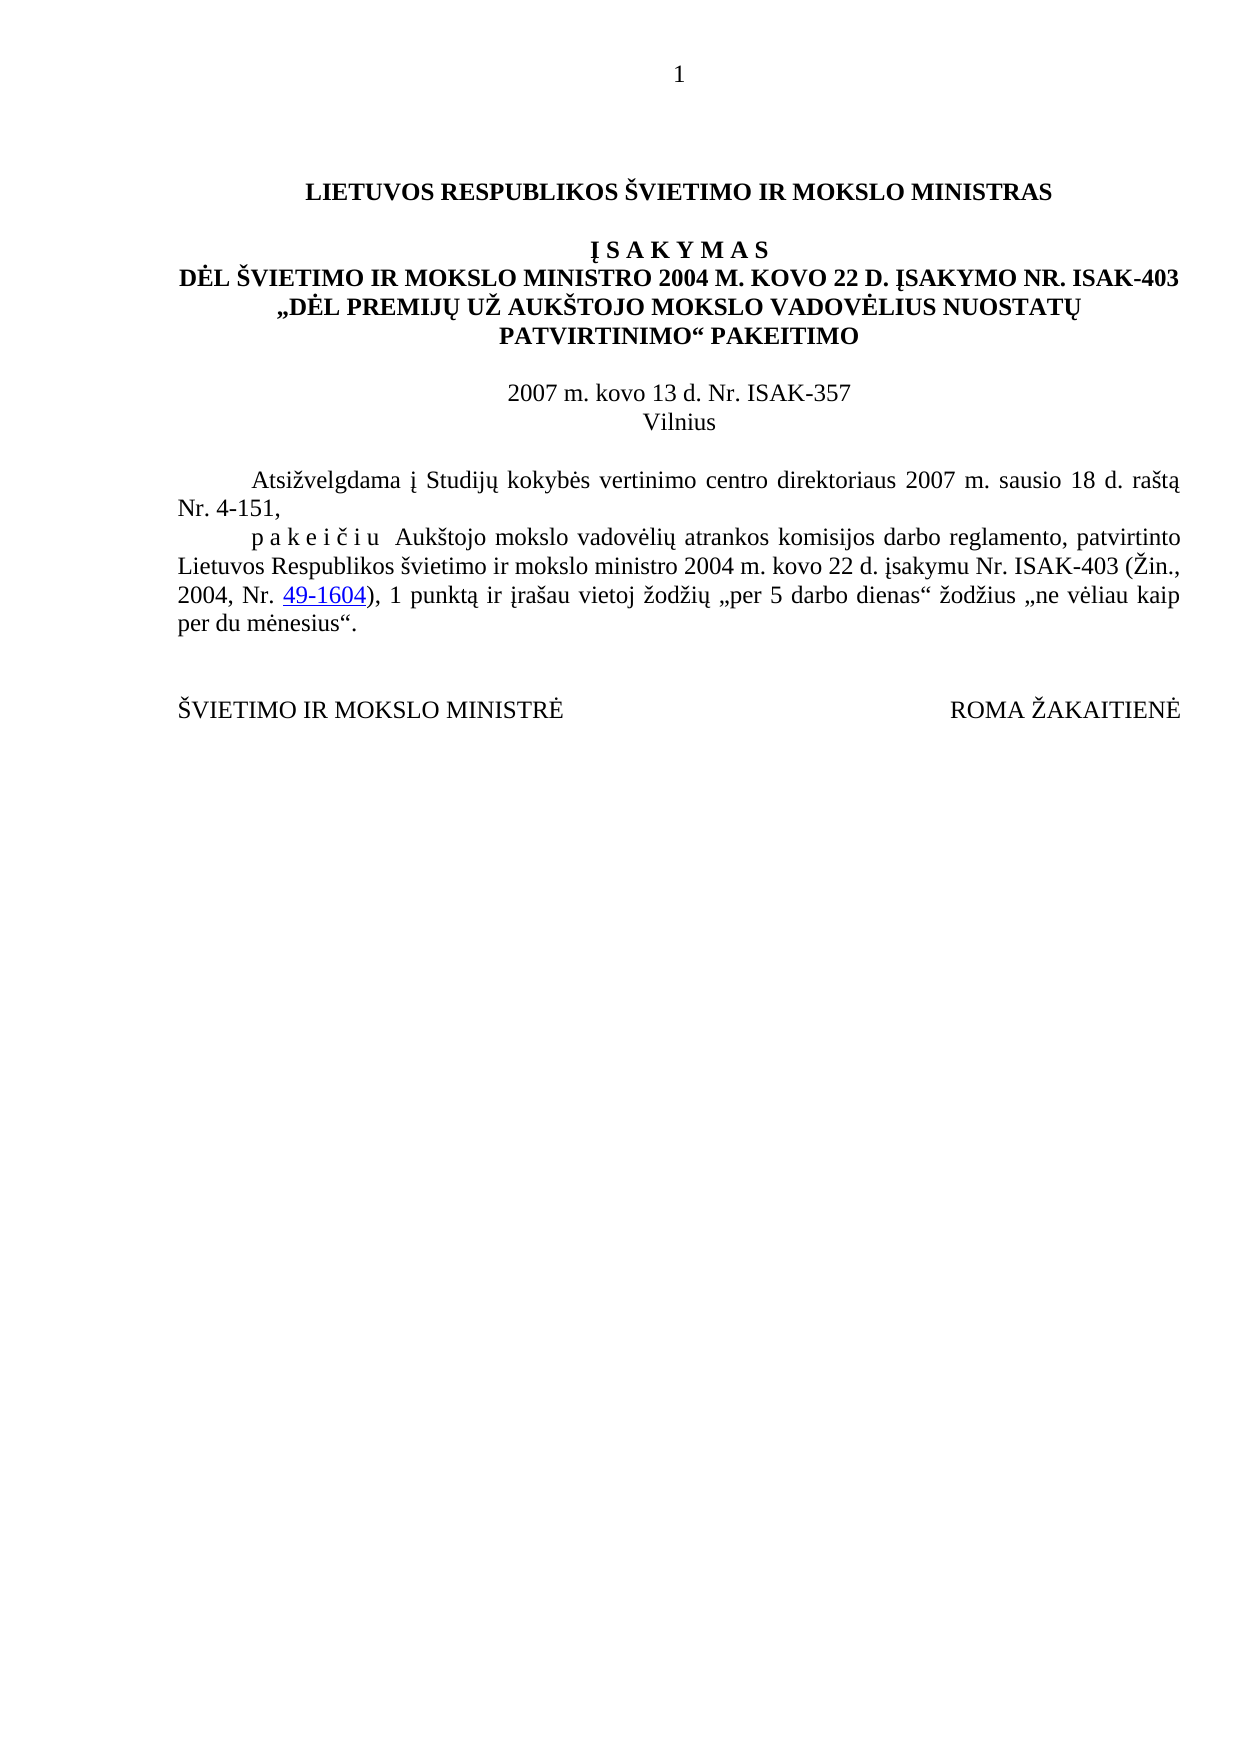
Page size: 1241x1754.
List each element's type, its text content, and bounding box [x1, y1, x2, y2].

text 2007 m. kovo 13 d. Nr. ISAK-357 [177, 378, 1181, 407]
text DĖL ŠVIETIMO IR MOKSLO MINISTRO 2004 M. KOVO 22 D. ĮSAKYMO NR. ISAK-403 „DĖL PREMIJŲ UŽ AUKŠTOJO MOKSLO VADOVĖLIUS NUOSTATŲ PATVIRTINIMO“ PAKEITIMO [177, 263, 1181, 350]
text Į S A K Y M A S [177, 235, 1181, 263]
text Atsižvelgdama į Studijų kokybės vertinimo centro direktoriaus 2007 m. sausio 18 d. raštą Nr. 4-151, [177, 465, 1181, 522]
text Vilnius [177, 407, 1181, 436]
text LIETUVOS RESPUBLIKOS ŠVIETIMO IR MOKSLO MINISTRAS [177, 177, 1181, 206]
text ŠVIETIMO IR MOKSLO MINISTRĖ ROMA ŽAKAITIENĖ [177, 695, 1181, 723]
text pakeičiu Aukštojo mokslo vadovėlių atrankos komisijos darbo reglamento, patvirtinto Lietuvos Respublikos švietimo ir mokslo ministro 2004 m. kovo 22 d. įsakymu Nr. ISAK-403 (Žin., 2004, Nr. 49-1604), 1 punktą ir įrašau vietoj žodžių „per 5 darbo dienas“ žodžius „ne vėliau kaip per du mėnesius“. [177, 522, 1181, 637]
